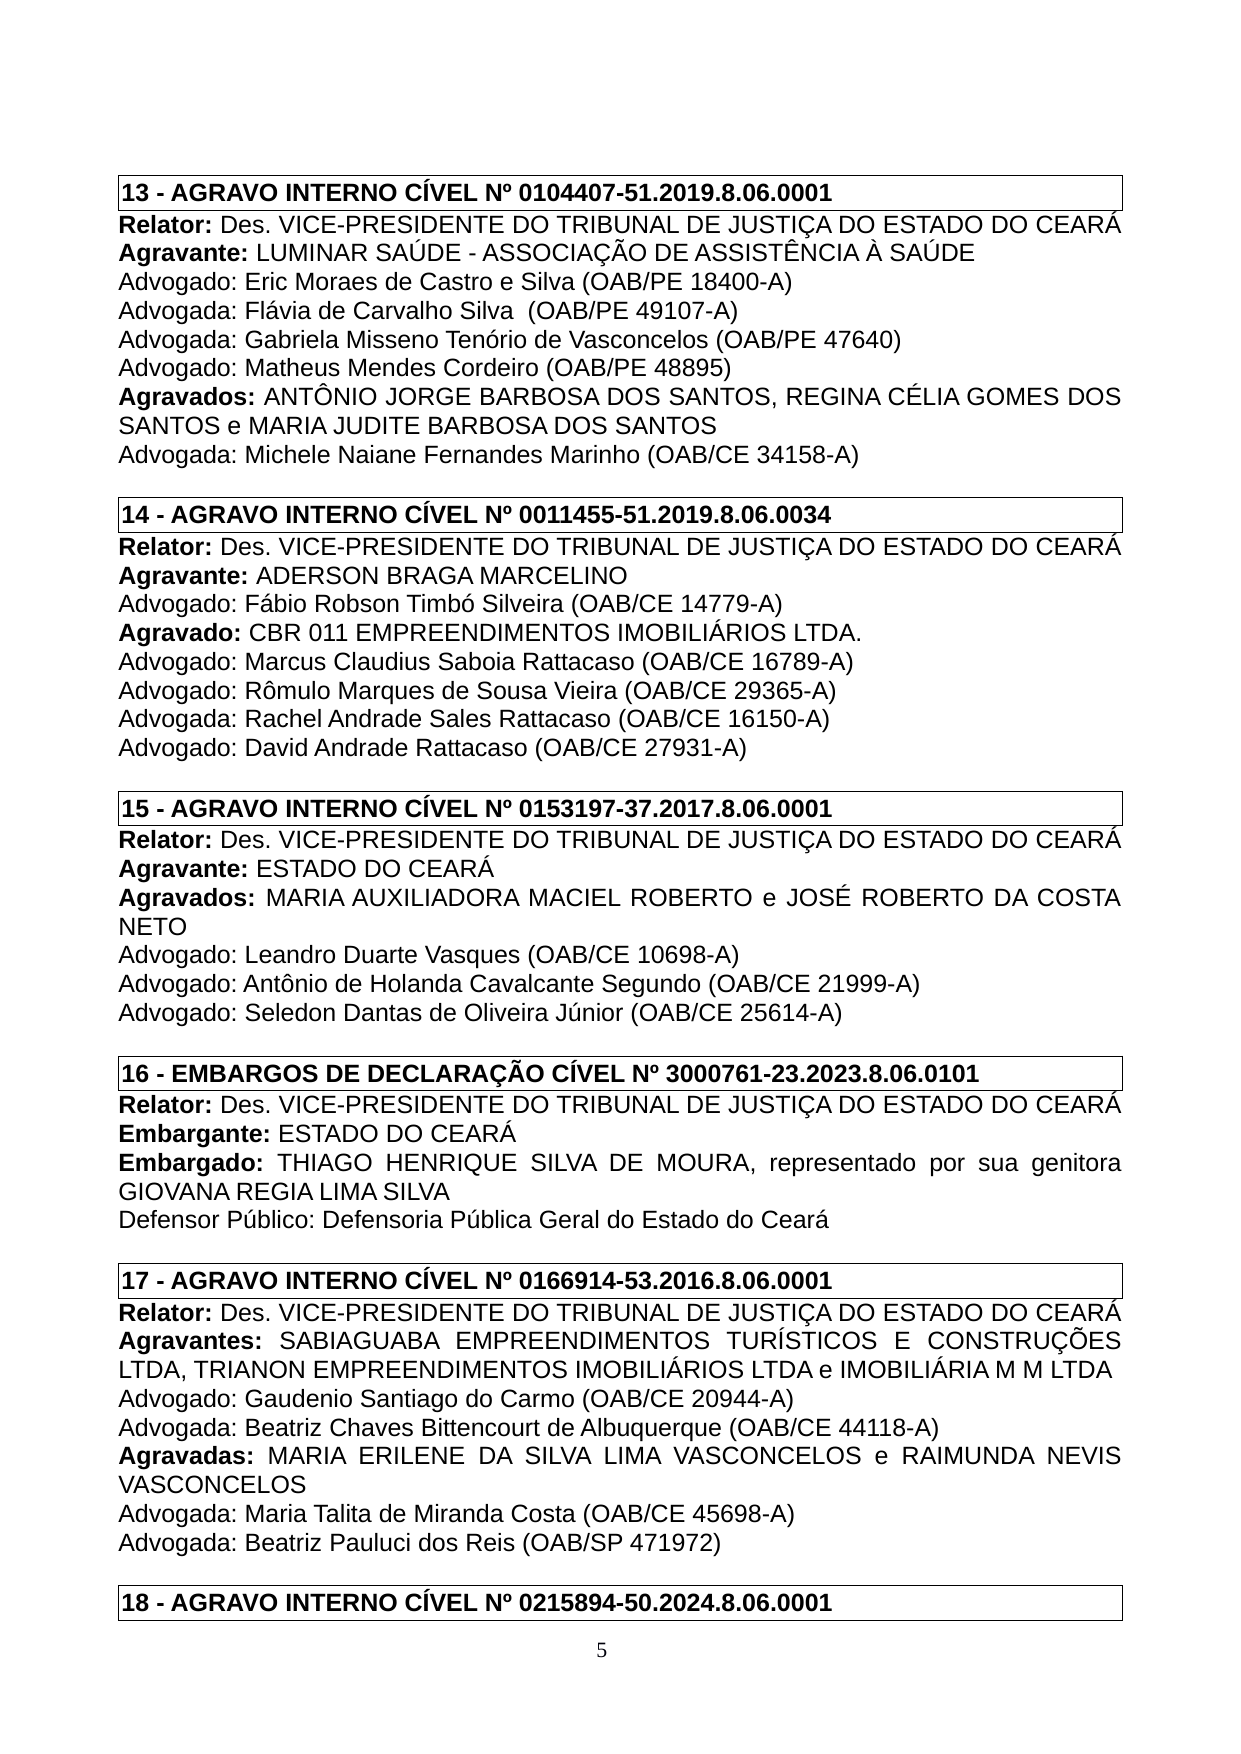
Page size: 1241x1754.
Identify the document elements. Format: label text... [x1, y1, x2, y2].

text Advogado: David Andrade Rattacaso (OAB/CE 27931-A) [118, 733, 1122, 762]
text Advogado: Gaudenio Santiago do Carmo (OAB/CE 20944-A) [118, 1384, 1122, 1413]
text Advogado: Leandro Duarte Vasques (OAB/CE 10698-A) [118, 941, 1122, 969]
text 13 - AGRAVO INTERNO CÍVEL Nº 0104407-51.2019.8.06.0001 [119, 176, 1122, 210]
text 17 - AGRAVO INTERNO CÍVEL Nº 0166914-53.2016.8.06.0001 [119, 1264, 1122, 1298]
text Relator: Des. VICE-PRESIDENTE DO TRIBUNAL DE JUSTIÇA DO ESTADO DO CEARÁ Agravante: LUMINAR SAÚDE - ASSOCIAÇÃO DE ASSISTÊNCIA À SAÚDE [118, 211, 1122, 267]
text Advogado: Antônio de Holanda Cavalcante Segundo (OAB/CE 21999-A) [118, 969, 1122, 998]
text 15 - AGRAVO INTERNO CÍVEL Nº 0153197-37.2017.8.06.0001 [119, 792, 1122, 825]
text Relator: Des. VICE-PRESIDENTE DO TRIBUNAL DE JUSTIÇA DO ESTADO DO CEARÁ Embargante: ESTADO DO CEARÁ [118, 1091, 1122, 1148]
text 18 - AGRAVO INTERNO CÍVEL Nº 0215894-50.2024.8.06.0001 [119, 1586, 1122, 1620]
text Advogada: Flávia de Carvalho Silva (OAB/PE 49107-A) [118, 296, 1122, 325]
text Agravado: CBR 011 EMPREENDIMENTOS IMOBILIÁRIOS LTDA. [118, 618, 1122, 647]
text Advogado: Eric Moraes de Castro e Silva (OAB/PE 18400-A) [118, 267, 1122, 296]
text Relator: Des. VICE-PRESIDENTE DO TRIBUNAL DE JUSTIÇA DO ESTADO DO CEARÁ Agravante: ADERSON BRAGA MARCELINO [118, 533, 1122, 589]
text Advogada: Beatriz Pauluci dos Reis (OAB/SP 471972) [118, 1528, 1122, 1556]
text Agravados: ANTÔNIO JORGE BARBOSA DOS SANTOS, REGINA CÉLIA GOMES DOS SANTOS e MARIA JUDITE BARBOSA DOS SANTOS [118, 382, 1122, 440]
text Advogada: Rachel Andrade Sales Rattacaso (OAB/CE 16150-A) [118, 704, 1122, 733]
text Relator: Des. VICE-PRESIDENTE DO TRIBUNAL DE JUSTIÇA DO ESTADO DO CEARÁ Agravantes: SABIAGUABA EMPREENDIMENTOS TURÍSTICOS E CONSTRUÇÕES LTDA, TRIANON EMPREENDIMENTOS IMOBILIÁRIOS LTDA e IMOBILIÁRIA M M LTDA [118, 1299, 1122, 1384]
text Advogado: Fábio Robson Timbó Silveira (OAB/CE 14779-A) [118, 589, 1122, 618]
text Advogada: Maria Talita de Miranda Costa (OAB/CE 45698-A) [118, 1499, 1122, 1528]
text Defensor Público: Defensoria Pública Geral do Estado do Ceará [118, 1205, 1122, 1234]
text 16 - EMBARGOS DE DECLARAÇÃO CÍVEL Nº 3000761-23.2023.8.06.0101 [119, 1057, 1122, 1090]
text Advogada: Michele Naiane Fernandes Marinho (OAB/CE 34158-A) [118, 440, 1122, 468]
text 14 - AGRAVO INTERNO CÍVEL Nº 0011455-51.2019.8.06.0034 [119, 498, 1122, 532]
text Advogado: Seledon Dantas de Oliveira Júnior (OAB/CE 25614-A) [118, 998, 1122, 1027]
text Advogado: Marcus Claudius Saboia Rattacaso (OAB/CE 16789-A) [118, 647, 1122, 676]
text Advogada: Beatriz Chaves Bittencourt de Albuquerque (OAB/CE 44118-A) [118, 1413, 1122, 1441]
text Agravadas: MARIA ERILENE DA SILVA LIMA VASCONCELOS e RAIMUNDA NEVIS VASCONCELOS [118, 1441, 1122, 1499]
text Embargado: THIAGO HENRIQUE SILVA DE MOURA, representado por sua genitora GIOVANA REGIA LIMA SILVA [118, 1148, 1122, 1205]
text Agravados: MARIA AUXILIADORA MACIEL ROBERTO e JOSÉ ROBERTO DA COSTA NETO [118, 883, 1122, 941]
text Advogado: Rômulo Marques de Sousa Vieira (OAB/CE 29365-A) [118, 676, 1122, 704]
text Relator: Des. VICE-PRESIDENTE DO TRIBUNAL DE JUSTIÇA DO ESTADO DO CEARÁ Agravante: ESTADO DO CEARÁ [118, 826, 1122, 883]
text Advogado: Matheus Mendes Cordeiro (OAB/PE 48895) [118, 353, 1122, 382]
text Advogada: Gabriela Misseno Tenório de Vasconcelos (OAB/PE 47640) [118, 325, 1122, 353]
